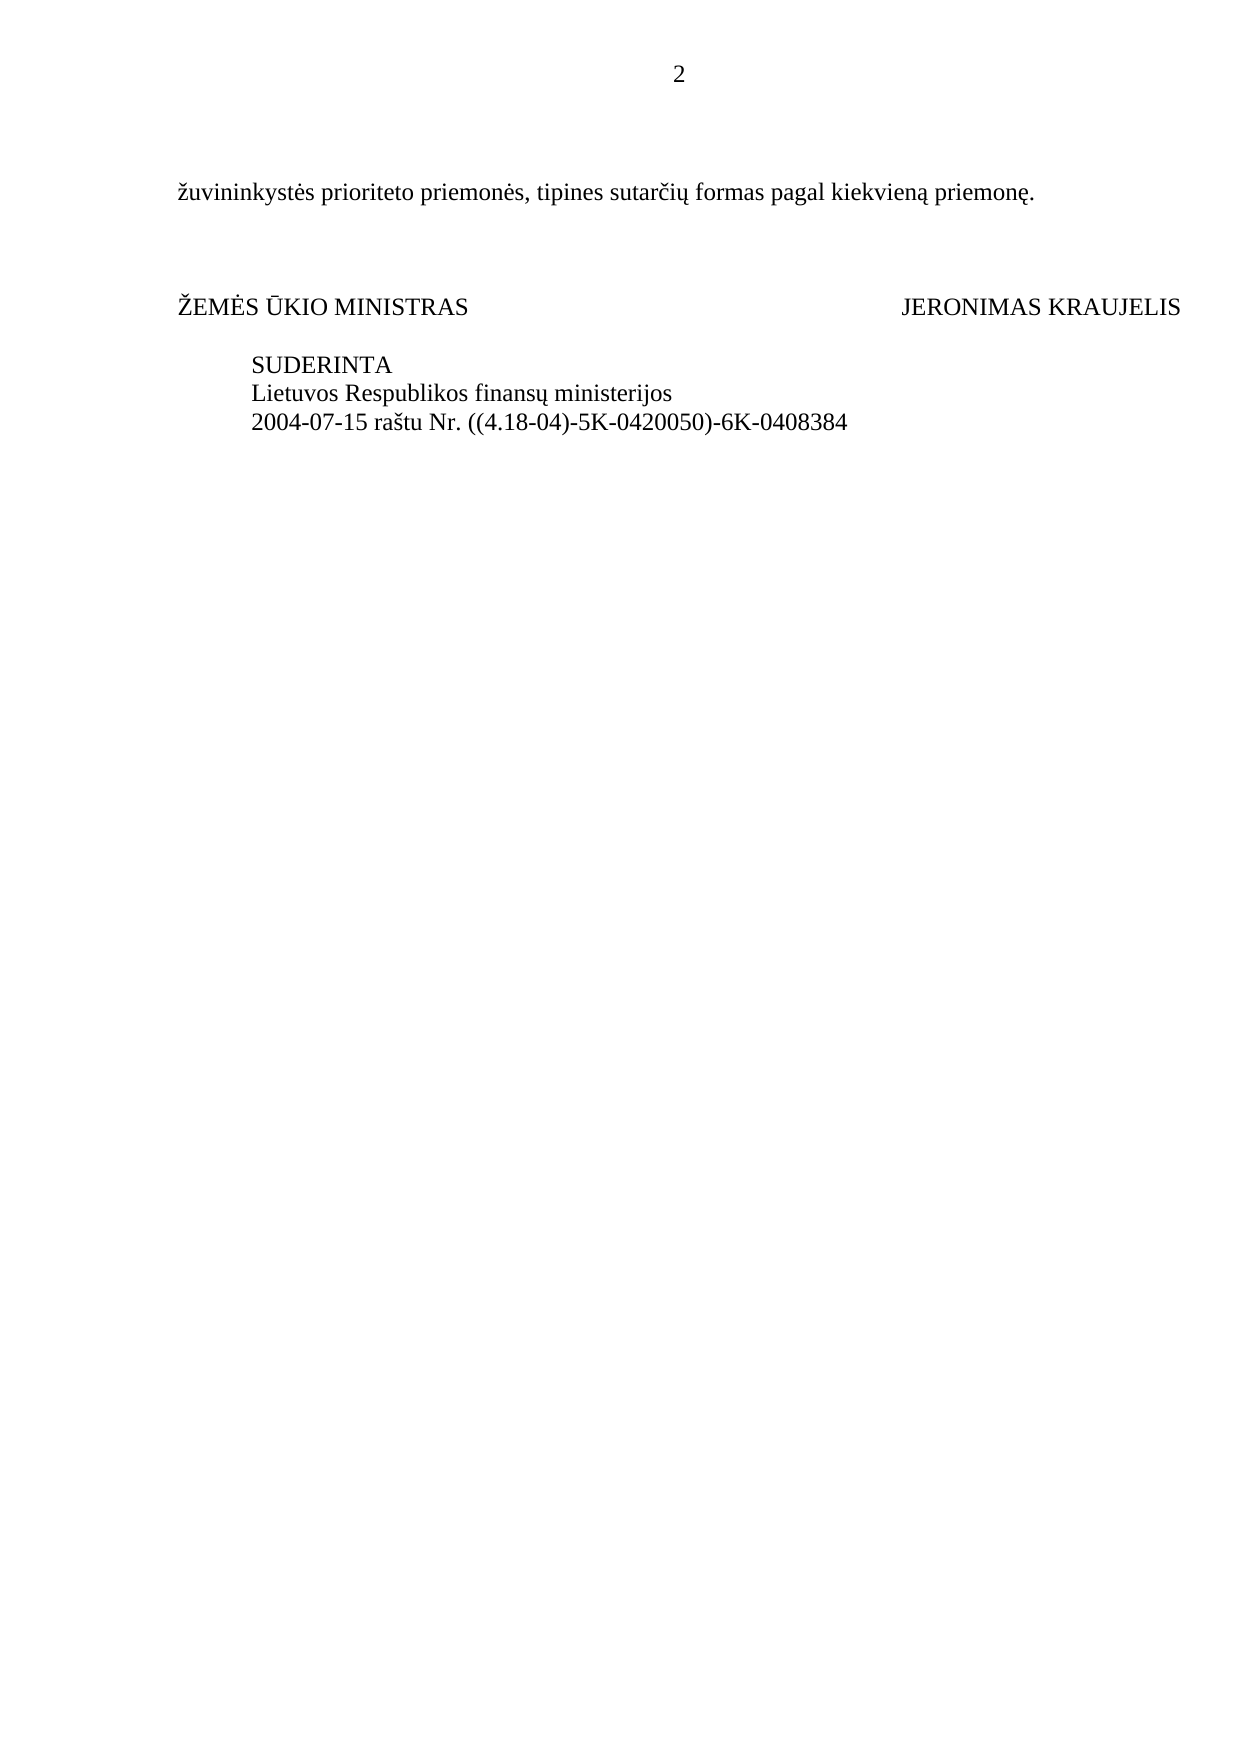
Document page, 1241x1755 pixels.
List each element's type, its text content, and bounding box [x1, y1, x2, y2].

text 2004-07-15 raštu Nr. ((4.18-04)-5K-0420050)-6K-0408384 [177, 407, 1181, 436]
text Lietuvos Respublikos finansų ministerijos [177, 378, 1181, 407]
text Žemės ūkio Ministras Jeronimas Kraujelis [177, 292, 1181, 321]
text SUDERINTA [177, 350, 1181, 378]
text žuvininkystės prioriteto priemonės, tipines sutarčių formas pagal kiekvieną priemonę. [177, 177, 1181, 206]
